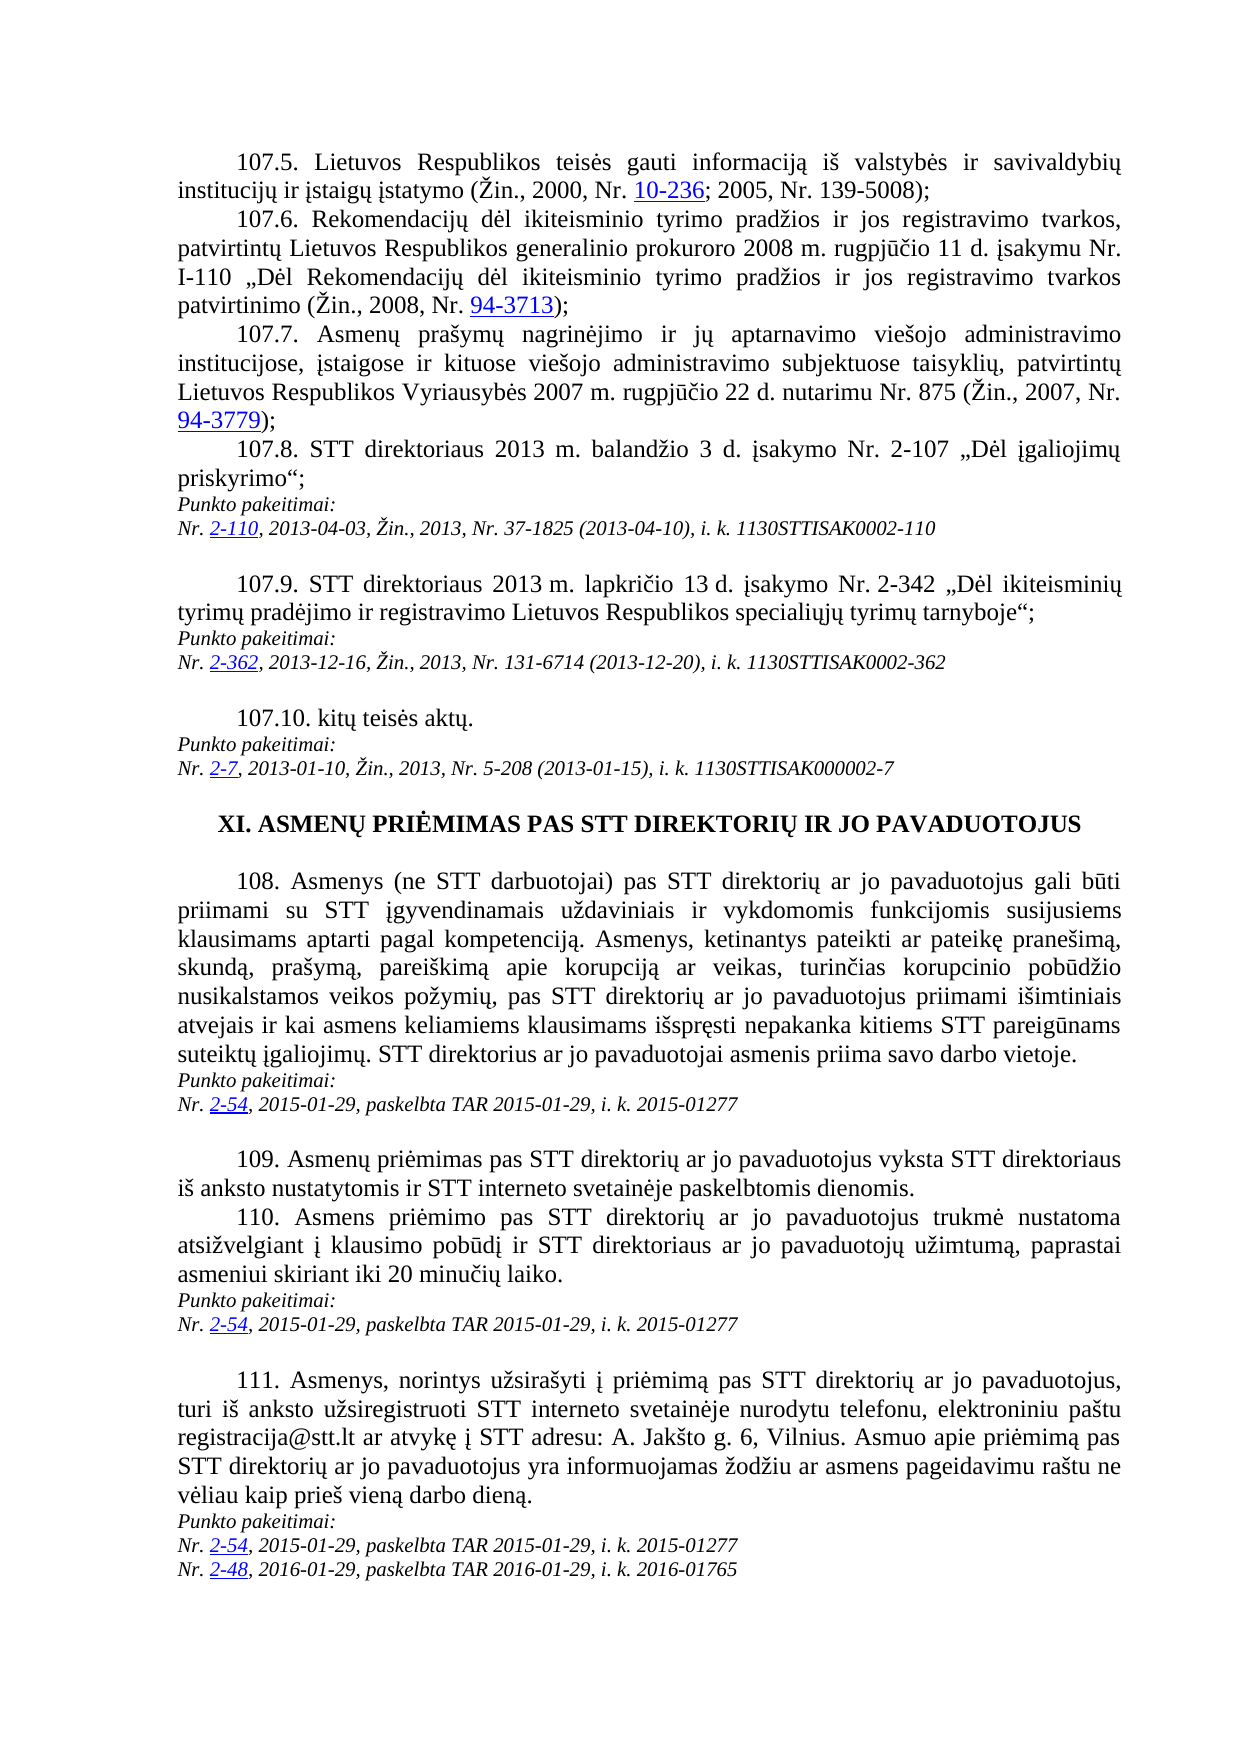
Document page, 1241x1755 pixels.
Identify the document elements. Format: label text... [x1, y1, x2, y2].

text Punkto pakeitimai: [177, 626, 1122, 650]
text 107.9. STT direktoriaus 2013 m. lapkričio 13 d. įsakymo Nr. 2-342 „Dėl ikiteisminių tyrimų pradėjimo ir registravimo Lietuvos Respublikos specialiųjų tyrimų tarnyboje“; [177, 569, 1122, 626]
text Nr. 2-54, 2015-01-29, paskelbta TAR 2015-01-29, i. k. 2015-01277 [177, 1533, 1122, 1557]
text Punkto pakeitimai: [177, 492, 1122, 516]
text Punkto pakeitimai: [177, 1288, 1122, 1312]
text XI. ASMENŲ PRIĖMIMAS PAS STT DIREKTORIŲ IR JO PAVADUOTOJUS [177, 809, 1122, 837]
text Punkto pakeitimai: [177, 1509, 1122, 1533]
text 107.5. Lietuvos Respublikos teisės gauti informaciją iš valstybės ir savivaldybių institucijų ir įstaigų įstatymo (Žin., 2000, Nr. 10-236; 2005, Nr. 139-5008); [177, 147, 1122, 204]
text 107.8. STT direktoriaus 2013 m. balandžio 3 d. įsakymo Nr. 2-107 „Dėl įgaliojimų priskyrimo“; [177, 434, 1122, 492]
text Nr. 2-54, 2015-01-29, paskelbta TAR 2015-01-29, i. k. 2015-01277 [177, 1312, 1122, 1336]
text 111. Asmenys, norintys užsirašyti į priėmimą pas STT direktorių ar jo pavaduotojus, turi iš anksto užsiregistruoti STT interneto svetainėje nurodytu telefonu, elektroniniu paštu registracija@stt.lt ar atvykę į STT adresu: A. Jakšto g. 6, Vilnius. Asmuo apie priėmimą pas STT direktorių ar jo pavaduotojus yra informuojamas žodžiu ar asmens pageidavimu raštu ne vėliau kaip prieš vieną darbo dieną. [177, 1365, 1122, 1509]
text Punkto pakeitimai: [177, 1067, 1122, 1092]
text Nr. 2-110, 2013-04-03, Žin., 2013, Nr. 37-1825 (2013-04-10), i. k. 1130STTISAK0002-110 [177, 516, 1122, 540]
text Nr. 2-362, 2013-12-16, Žin., 2013, Nr. 131-6714 (2013-12-20), i. k. 1130STTISAK0002-362 [177, 650, 1122, 674]
text 108. Asmenys (ne STT darbuotojai) pas STT direktorių ar jo pavaduotojus gali būti priimami su STT įgyvendinamais uždaviniais ir vykdomomis funkcijomis susijusiems klausimams aptarti pagal kompetenciją. Asmenys, ketinantys pateikti ar pateikę pranešimą, skundą, prašymą, pareiškimą apie korupciją ar veikas, turinčias korupcinio pobūdžio nusikalstamos veikos požymių, pas STT direktorių ar jo pavaduotojus priimami išimtiniais atvejais ir kai asmens keliamiems klausimams išspręsti nepakanka kitiems STT pareigūnams suteiktų įgaliojimų. STT direktorius ar jo pavaduotojai asmenis priima savo darbo vietoje. [177, 866, 1122, 1067]
text Nr. 2-7, 2013-01-10, Žin., 2013, Nr. 5-208 (2013-01-15), i. k. 1130STTISAK000002-7 [177, 756, 1122, 780]
text 107.6. Rekomendacijų dėl ikiteisminio tyrimo pradžios ir jos registravimo tvarkos, patvirtintų Lietuvos Respublikos generalinio prokuroro 2008 m. rugpjūčio 11 d. įsakymu Nr. I-110 „Dėl Rekomendacijų dėl ikiteisminio tyrimo pradžios ir jos registravimo tvarkos patvirtinimo (Žin., 2008, Nr. 94-3713); [177, 204, 1122, 319]
text 107.7. Asmenų prašymų nagrinėjimo ir jų aptarnavimo viešojo administravimo institucijose, įstaigose ir kituose viešojo administravimo subjektuose taisyklių, patvirtintų Lietuvos Respublikos Vyriausybės 2007 m. rugpjūčio 22 d. nutarimu Nr. 875 (Žin., 2007, Nr. 94-3779); [177, 319, 1122, 434]
text Punkto pakeitimai: [177, 732, 1122, 756]
text 109. Asmenų priėmimas pas STT direktorių ar jo pavaduotojus vyksta STT direktoriaus iš anksto nustatytomis ir STT interneto svetainėje paskelbtomis dienomis. [177, 1144, 1122, 1202]
text 107.10. kitų teisės aktų. [177, 703, 1122, 732]
text Nr. 2-48, 2016-01-29, paskelbta TAR 2016-01-29, i. k. 2016-01765 [177, 1557, 1122, 1581]
text 110. Asmens priėmimo pas STT direktorių ar jo pavaduotojus trukmė nustatoma atsižvelgiant į klausimo pobūdį ir STT direktoriaus ar jo pavaduotojų užimtumą, paprastai asmeniui skiriant iki 20 minučių laiko. [177, 1202, 1122, 1288]
text Nr. 2-54, 2015-01-29, paskelbta TAR 2015-01-29, i. k. 2015-01277 [177, 1092, 1122, 1116]
